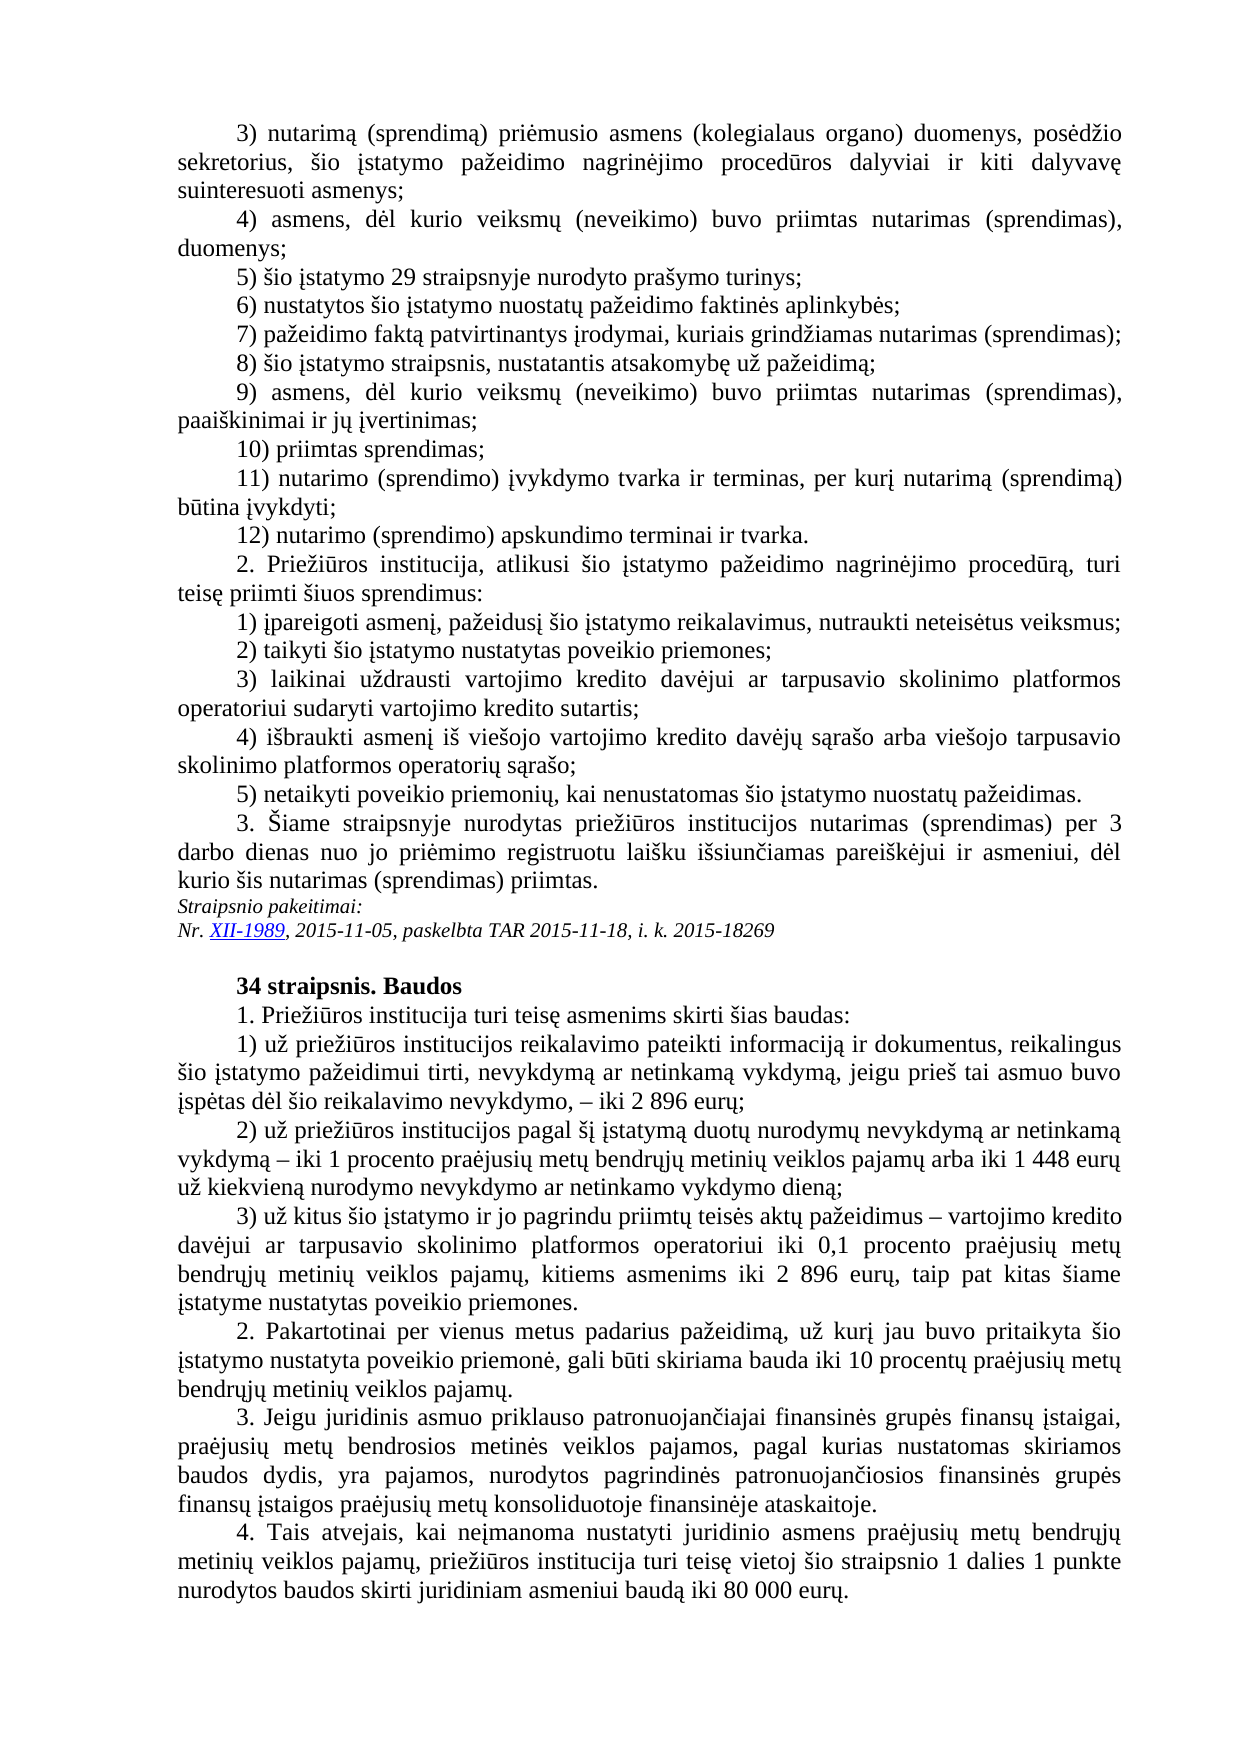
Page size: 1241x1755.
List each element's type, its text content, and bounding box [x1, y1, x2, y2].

text 5) netaikyti poveikio priemonių, kai nenustatomas šio įstatymo nuostatų pažeidimas. [177, 779, 1122, 808]
text Straipsnio pakeitimai: [177, 894, 1122, 918]
text 4. Tais atvejais, kai neįmanoma nustatyti juridinio asmens praėjusių metų bendrųjų metinių veiklos pajamų, priežiūros institucija turi teisę vietoj šio straipsnio 1 dalies 1 punkte nurodytos baudos skirti juridiniam asmeniui baudą iki 80 000 eurų. [177, 1517, 1122, 1604]
text 2. Pakartotinai per vienus metus padarius pažeidimą, už kurį jau buvo pritaikyta šio įstatymo nustatyta poveikio priemonė, gali būti skiriama bauda iki 10 procentų praėjusių metų bendrųjų metinių veiklos pajamų. [177, 1316, 1122, 1402]
text 7) pažeidimo faktą patvirtinantys įrodymai, kuriais grindžiamas nutarimas (sprendimas); [177, 319, 1122, 348]
text 8) šio įstatymo straipsnis, nustatantis atsakomybę už pažeidimą; [177, 348, 1122, 377]
text 1. Priežiūros institucija turi teisę asmenims skirti šias baudas: [177, 1000, 1122, 1029]
text 3) laikinai uždrausti vartojimo kredito davėjui ar tarpusavio skolinimo platformos operatoriui sudaryti vartojimo kredito sutartis; [177, 664, 1122, 722]
text 6) nustatytos šio įstatymo nuostatų pažeidimo faktinės aplinkybės; [177, 291, 1122, 319]
text 34 straipsnis. Baudos [177, 971, 1122, 1000]
text 2) taikyti šio įstatymo nustatytas poveikio priemones; [177, 636, 1122, 664]
text 2. Priežiūros institucija, atlikusi šio įstatymo pažeidimo nagrinėjimo procedūrą, turi teisę priimti šiuos sprendimus: [177, 549, 1122, 607]
text 3. Šiame straipsnyje nurodytas priežiūros institucijos nutarimas (sprendimas) per 3 darbo dienas nuo jo priėmimo registruotu laišku išsiunčiamas pareiškėjui ir asmeniui, dėl kurio šis nutarimas (sprendimas) priimtas. [177, 808, 1122, 894]
text 3) už kitus šio įstatymo ir jo pagrindu priimtų teisės aktų pažeidimus – vartojimo kredito davėjui ar tarpusavio skolinimo platformos operatoriui iki 0,1 procento praėjusių metų bendrųjų metinių veiklos pajamų, kitiems asmenims iki 2 896 eurų, taip pat kitas šiame įstatyme nustatytas poveikio priemones. [177, 1201, 1122, 1316]
text 4) išbraukti asmenį iš viešojo vartojimo kredito davėjų sąrašo arba viešojo tarpusavio skolinimo platformos operatorių sąrašo; [177, 722, 1122, 779]
text 5) šio įstatymo 29 straipsnyje nurodyto prašymo turinys; [177, 262, 1122, 291]
text 12) nutarimo (sprendimo) apskundimo terminai ir tvarka. [177, 521, 1122, 549]
text 10) priimtas sprendimas; [177, 434, 1122, 463]
text 2) už priežiūros institucijos pagal šį įstatymą duotų nurodymų nevykdymą ar netinkamą vykdymą – iki 1 procento praėjusių metų bendrųjų metinių veiklos pajamų arba iki 1 448 eurų už kiekvieną nurodymo nevykdymo ar netinkamo vykdymo dieną; [177, 1115, 1122, 1201]
text 11) nutarimo (sprendimo) įvykdymo tvarka ir terminas, per kurį nutarimą (sprendimą) būtina įvykdyti; [177, 463, 1122, 521]
text 3) nutarimą (sprendimą) priėmusio asmens (kolegialaus organo) duomenys, posėdžio sekretorius, šio įstatymo pažeidimo nagrinėjimo procedūros dalyviai ir kiti dalyvavę suinteresuoti asmenys; [177, 118, 1122, 204]
text Nr. XII-1989, 2015-11-05, paskelbta TAR 2015-11-18, i. k. 2015-18269 [177, 918, 1122, 942]
text 4) asmens, dėl kurio veiksmų (neveikimo) buvo priimtas nutarimas (sprendimas), duomenys; [177, 204, 1122, 262]
text 3. Jeigu juridinis asmuo priklauso patronuojančiajai finansinės grupės finansų įstaigai, praėjusių metų bendrosios metinės veiklos pajamos, pagal kurias nustatomas skiriamos baudos dydis, yra pajamos, nurodytos pagrindinės patronuojančiosios finansinės grupės finansų įstaigos praėjusių metų konsoliduotoje finansinėje ataskaitoje. [177, 1402, 1122, 1517]
text 1) už priežiūros institucijos reikalavimo pateikti informaciją ir dokumentus, reikalingus šio įstatymo pažeidimui tirti, nevykdymą ar netinkamą vykdymą, jeigu prieš tai asmuo buvo įspėtas dėl šio reikalavimo nevykdymo, – iki 2 896 eurų; [177, 1029, 1122, 1115]
text 1) įpareigoti asmenį, pažeidusį šio įstatymo reikalavimus, nutraukti neteisėtus veiksmus; [177, 607, 1122, 636]
text 9) asmens, dėl kurio veiksmų (neveikimo) buvo priimtas nutarimas (sprendimas), paaiškinimai ir jų įvertinimas; [177, 377, 1122, 434]
